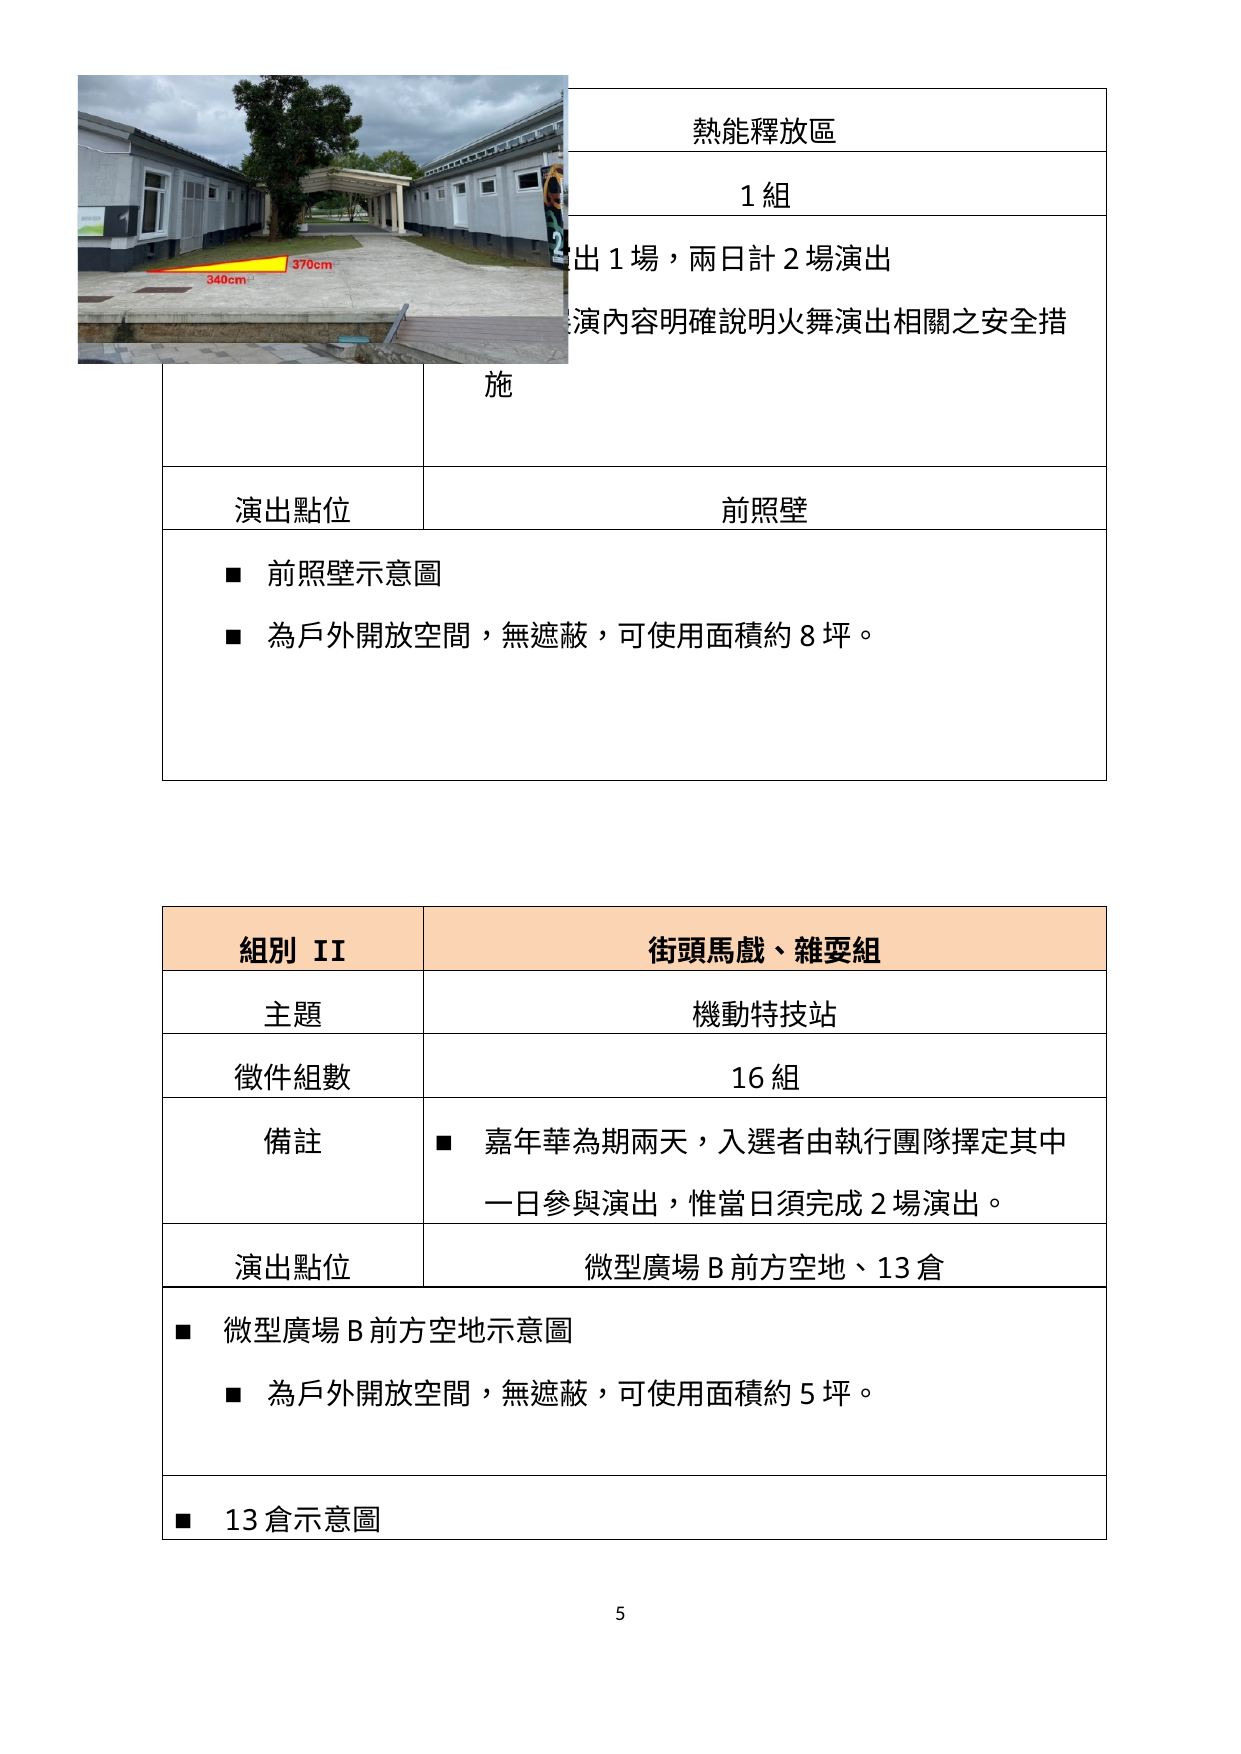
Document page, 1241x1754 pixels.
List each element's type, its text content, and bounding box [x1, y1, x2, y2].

table_cell 徵件組數 [163, 1034, 423, 1097]
table_cell 13倉示意圖 現場備有小型舞臺（637*424*60公分） [163, 1476, 1106, 1538]
table_cell 演出點位 [163, 1224, 423, 1286]
table_header 組別 II [163, 907, 423, 970]
table_cell 機動特技站 [424, 971, 1106, 1033]
table_cell 1組 [569, 152, 1106, 214]
table_cell 備註 [163, 364, 423, 466]
table_cell 每日演出1場，兩日計2場演出 應於展演內容明確說明火舞演出相關之安全措施 [424, 216, 1106, 466]
table_cell 16組 [424, 1034, 1106, 1097]
table_cell 主題 [163, 971, 423, 1033]
table_cell 備註 [163, 1098, 423, 1223]
table_cell 微型廣場B前方空地示意圖 為戶外開放空間，無遮蔽，可使用面積約5坪。 [163, 1288, 1106, 1475]
table_cell 嘉年華為期兩天，入選者由執行團隊擇定其中一日參與演出，惟當日須完成2場演出。 [424, 1098, 1106, 1223]
table_cell 前照壁示意圖 為戶外開放空間，無遮蔽，可使用面積約8坪。 [163, 530, 1106, 780]
table_cell 前照壁 [424, 467, 1106, 529]
table_cell 熱能釋放區 [569, 89, 1106, 151]
table_header 街頭馬戲、雜耍組 [424, 907, 1106, 970]
table_cell 演出點位 [163, 467, 423, 529]
table_cell 微型廣場B前方空地、13倉 [424, 1224, 1106, 1286]
